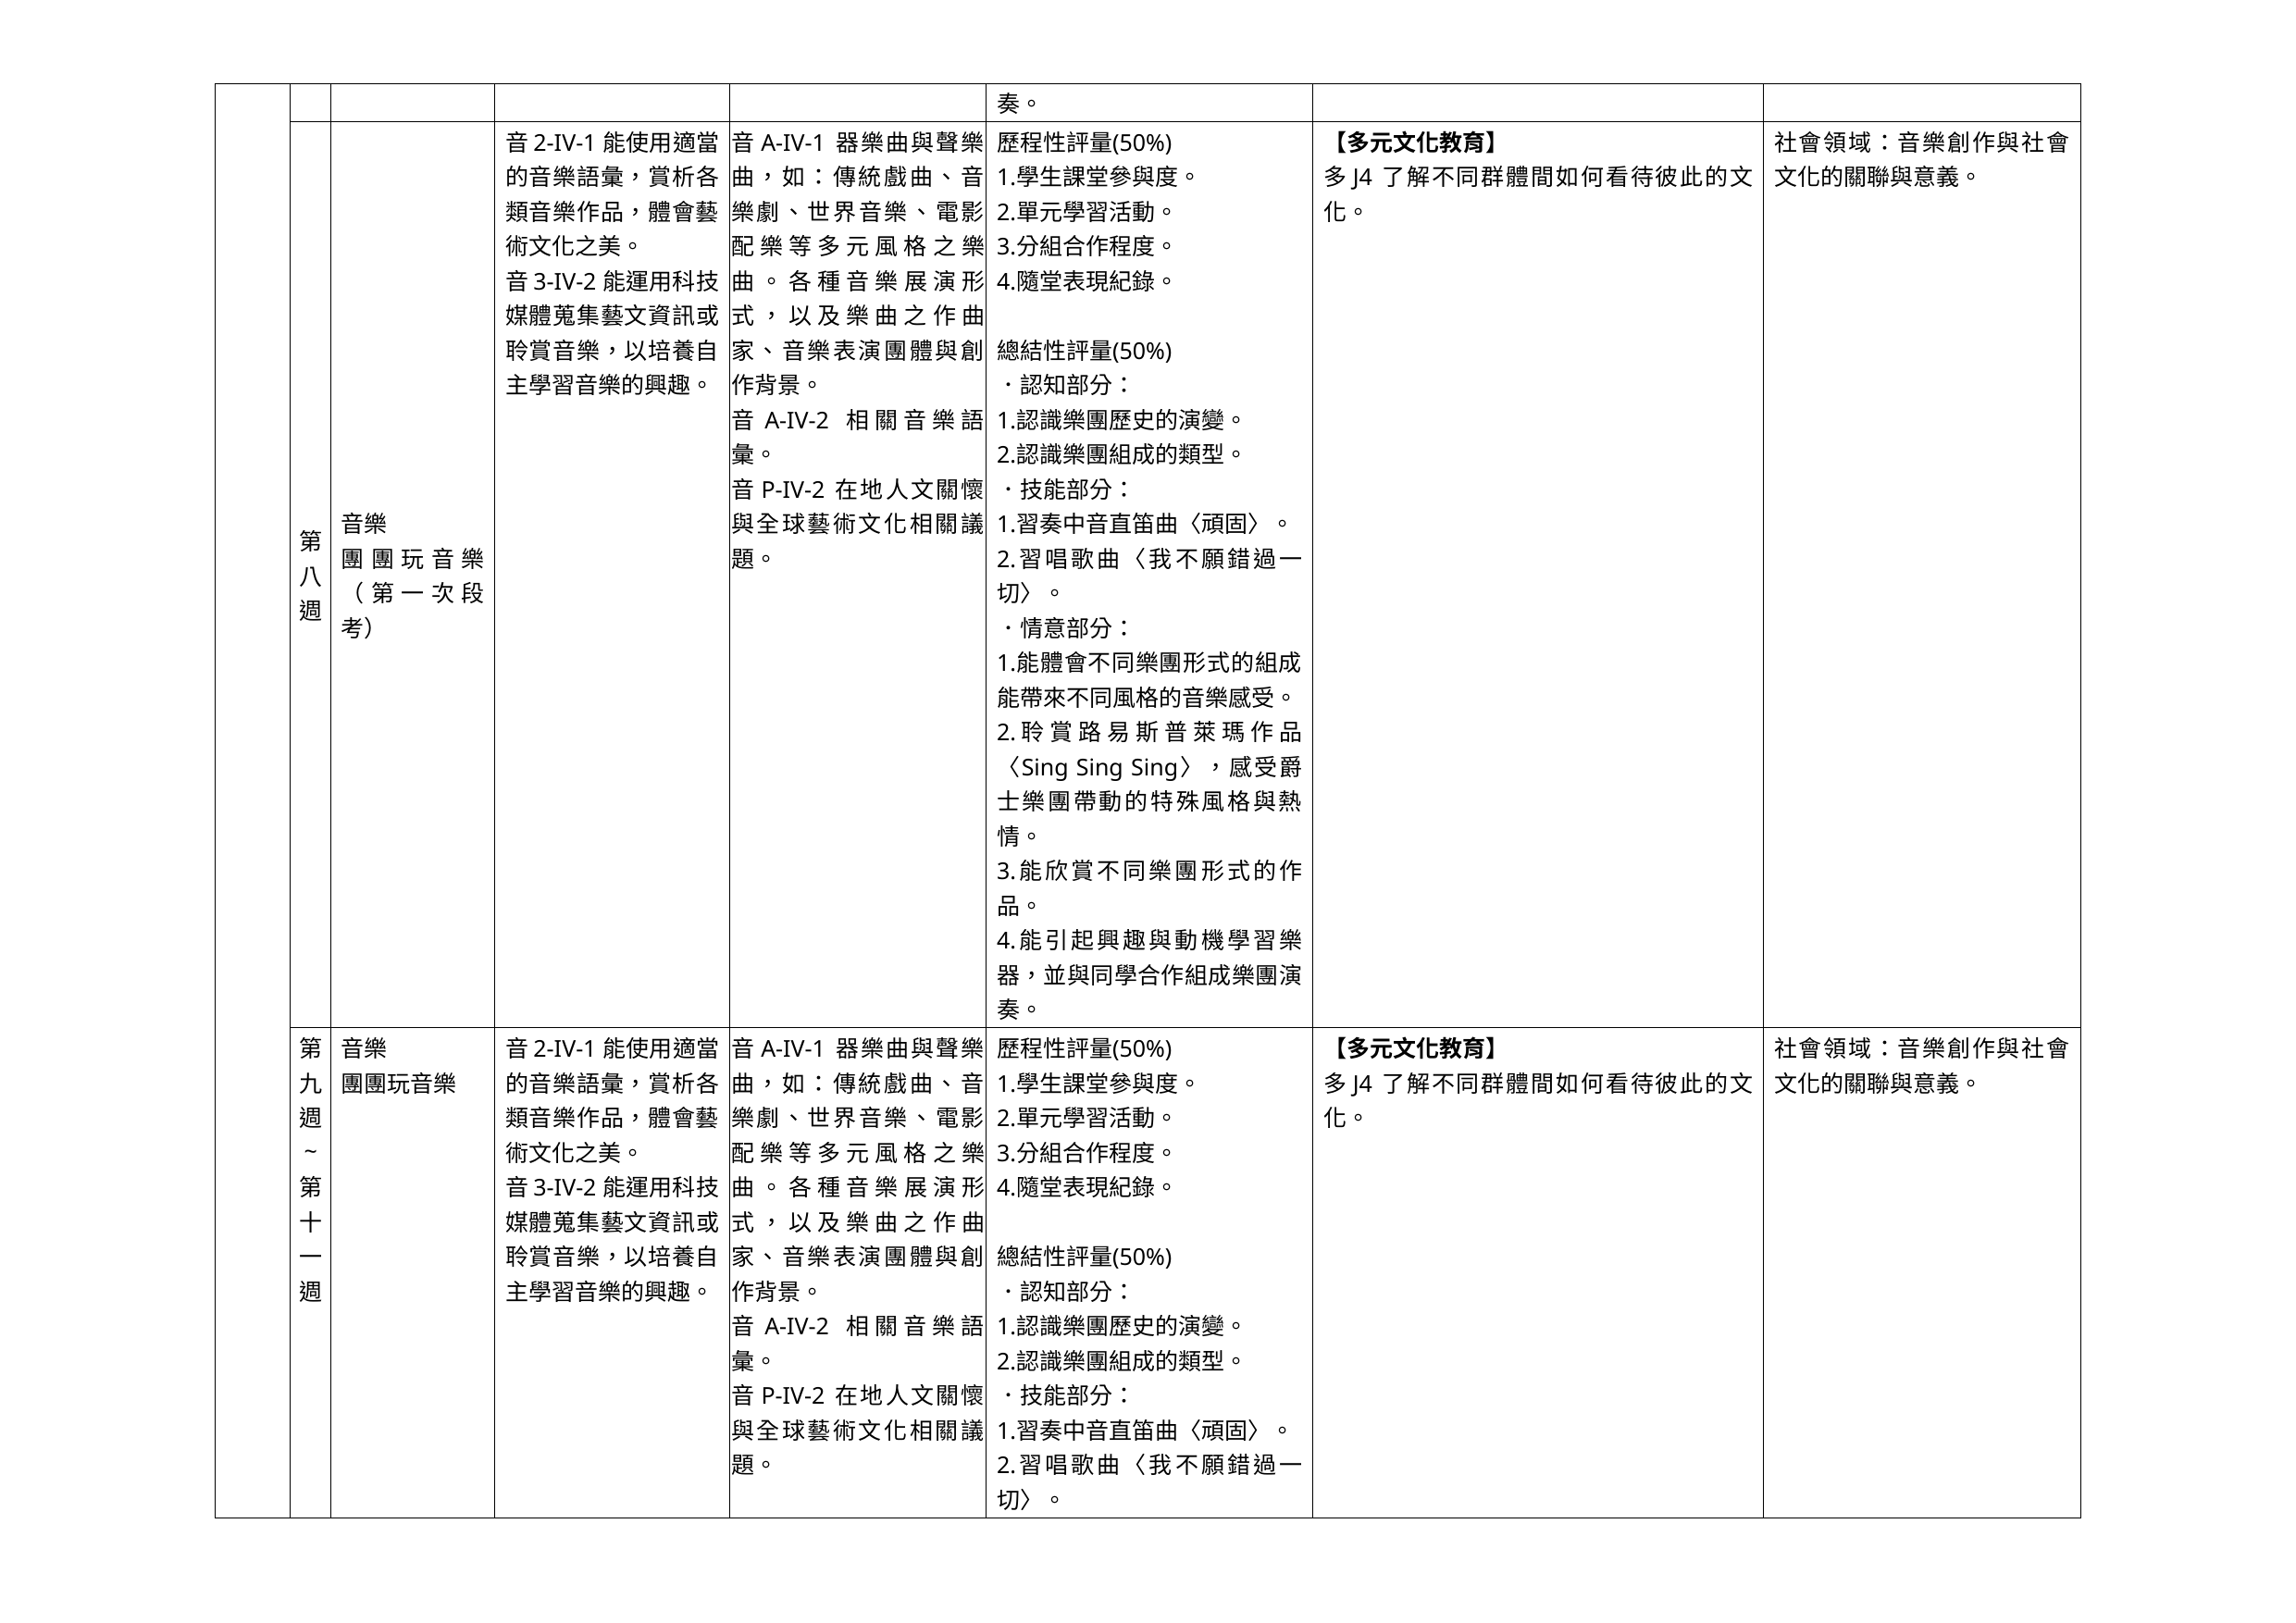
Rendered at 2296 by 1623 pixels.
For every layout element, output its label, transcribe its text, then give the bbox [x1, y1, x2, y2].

table_cell 音2-IV-1 能使用適當的音樂語彙，賞析各類音樂作品，體會藝術文化之美。 音3-IV-2 能運用科技媒體蒐集藝文資訊或聆賞音樂，以培養自主學習音樂的興趣。 [495, 122, 729, 1027]
table_cell 社會領域：音樂創作與社會文化的關聯與意義。 [1764, 1028, 2080, 1517]
table_cell [331, 84, 494, 121]
table_cell [1313, 84, 1763, 121]
table_cell [495, 84, 729, 121]
table_cell 音2-IV-1 能使用適當的音樂語彙，賞析各類音樂作品，體會藝術文化之美。 音3-IV-2 能運用科技媒體蒐集藝文資訊或聆賞音樂，以培養自主學習音樂的興趣。 [495, 1028, 729, 1517]
table_cell [730, 84, 986, 121]
table_cell 歷程性評量(50%) 1.學生課堂參與度。 2.單元學習活動。 3.分組合作程度。 4.隨堂表現紀錄。 總結性評量(50%) ．認知部分： 1.認識樂團歷史的演變。 2.認識樂團組成的類型。 ．技能部分： 1.習奏中音直笛曲〈頑固〉。 2.習唱歌曲〈我不願錯過一切〉。 [987, 1028, 1312, 1517]
table_cell 音樂 團團玩音樂（第一次段考） [331, 122, 494, 1027]
table_cell 第八週 [291, 122, 330, 1027]
table_cell 【多元文化教育】 多J4 了解不同群體間如何看待彼此的文化。 [1313, 1028, 1763, 1517]
table_cell [291, 84, 330, 121]
table_cell 歷程性評量(50%) 1.學生課堂參與度。 2.單元學習活動。 3.分組合作程度。 4.隨堂表現紀錄。 總結性評量(50%) ．認知部分： 1.認識樂團歷史的演變。 2.認識樂團組成的類型。 ．技能部分： 1.習奏中音直笛曲〈頑固〉。 2.習唱歌曲〈我不願錯過一切〉。 ．情意部分： 1.能體會不同樂團形式的組成能帶來不同風格的音樂感受。 2.聆賞路易斯普萊瑪作品〈Sing Sing Sing〉，感受爵士樂團帶動的特殊風格與熱情。 3.能欣賞不同樂團形式的作品。 4.能引起興趣與動機學習樂器，並與同學合作組成樂團演奏。 [987, 122, 1312, 1027]
table_cell 社會領域：音樂創作與社會文化的關聯與意義。 [1764, 122, 2080, 1027]
table_cell 【多元文化教育】 多J4 了解不同群體間如何看待彼此的文化。 [1313, 122, 1763, 1027]
table_cell 音樂 團團玩音樂 [331, 1028, 494, 1517]
table_cell [1764, 84, 2080, 121]
table_cell 音A-IV-1 器樂曲與聲樂曲，如：傳統戲曲、音樂劇、世界音樂、電影配樂等多元風格之樂曲。各種音樂展演形式，以及樂曲之作曲家、音樂表演團體與創作背景。 音A-IV-2 相關音樂語彙。 音P-IV-2 在地人文關懷與全球藝術文化相關議題。 [730, 1028, 986, 1517]
table_cell 奏。 [987, 84, 1312, 121]
table_cell 音A-IV-1 器樂曲與聲樂曲，如：傳統戲曲、音樂劇、世界音樂、電影配樂等多元風格之樂曲。各種音樂展演形式，以及樂曲之作曲家、音樂表演團體與創作背景。 音A-IV-2 相關音樂語彙。 音P-IV-2 在地人文關懷與全球藝術文化相關議題。 [730, 122, 986, 1027]
table_cell 第九週 ~ 第十一 週 [291, 1028, 330, 1517]
